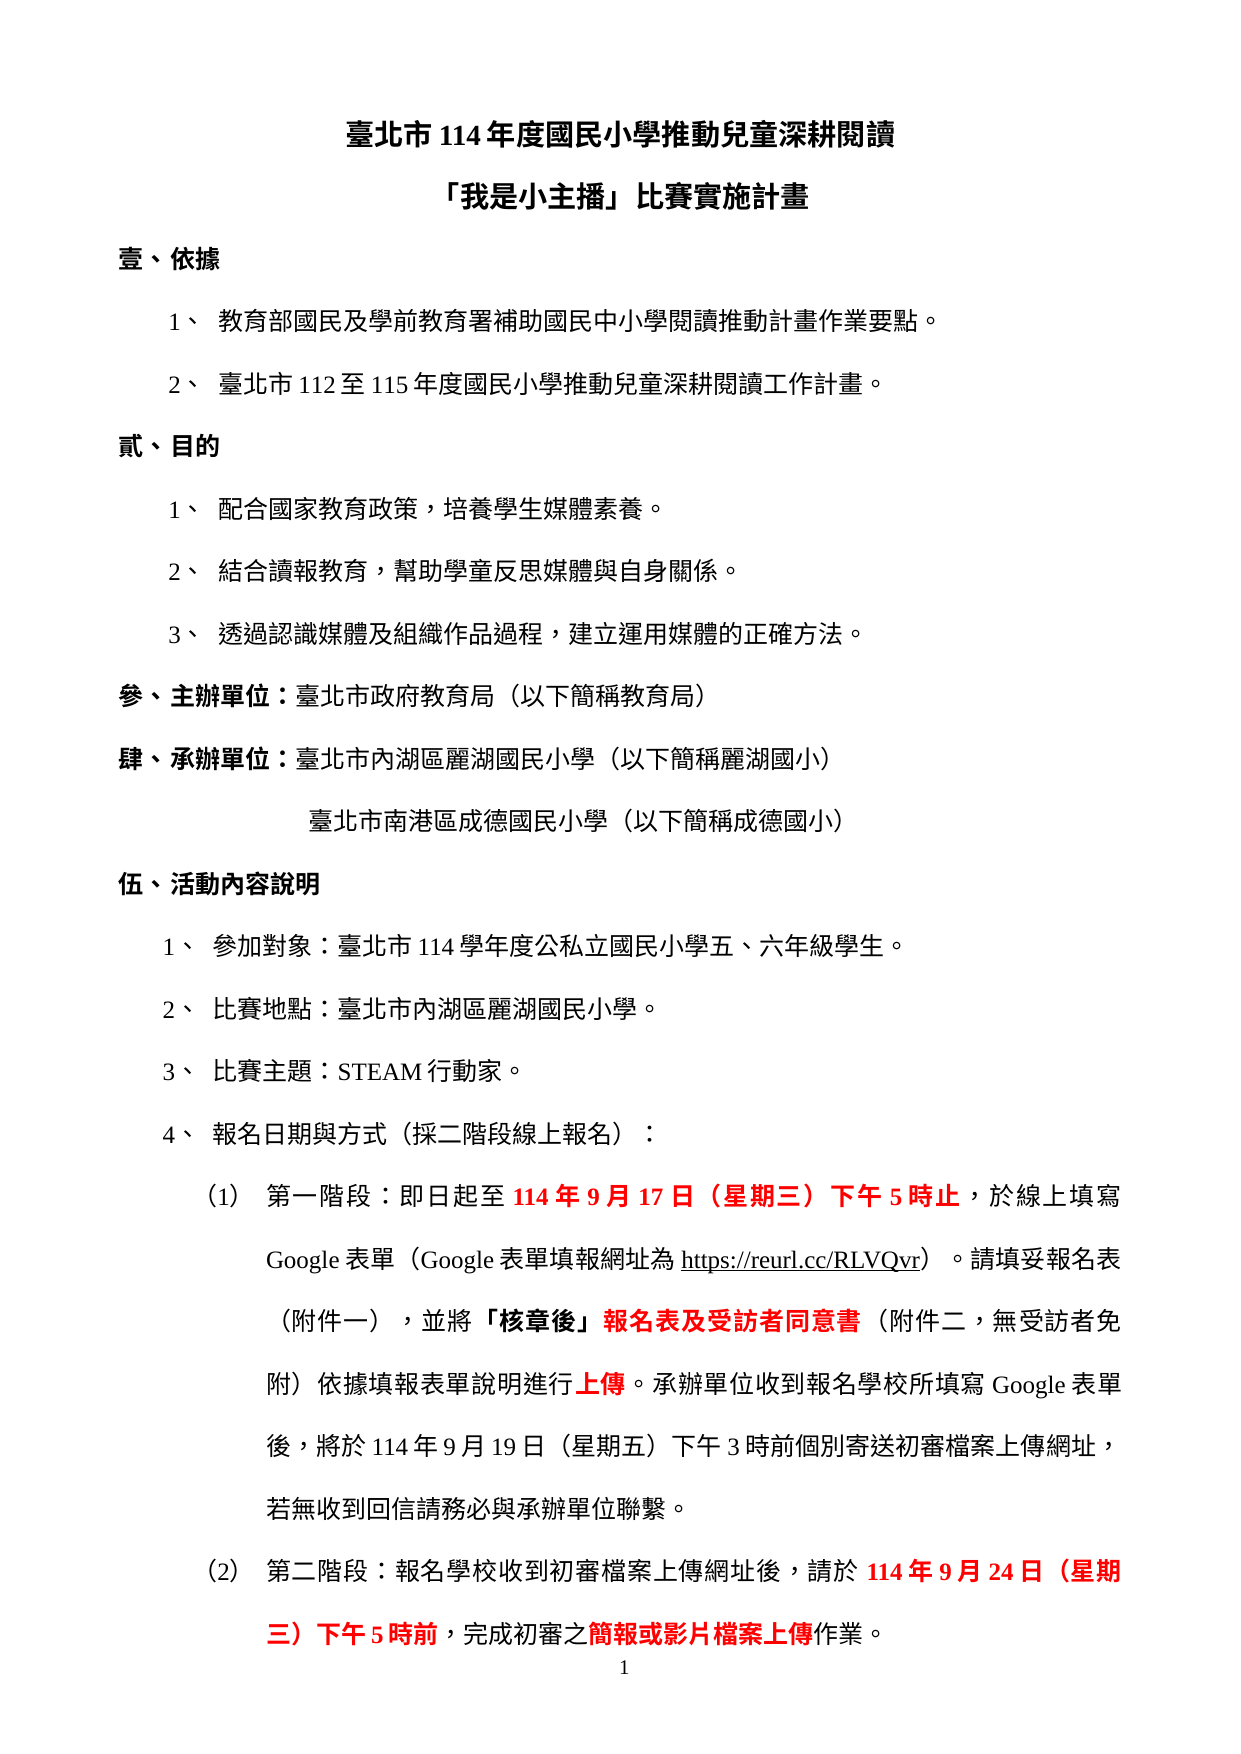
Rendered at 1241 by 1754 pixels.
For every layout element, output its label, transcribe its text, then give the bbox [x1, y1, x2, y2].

list 比賽地點：臺北市內湖區麗湖國民小學。 [162, 966, 1122, 1028]
list 承辦單位：臺北市內湖區麗湖國民小學（以下簡稱麗湖國小） [118, 716, 1122, 778]
list 活動內容說明 [118, 841, 1122, 903]
list 報名日期與方式（採二階段線上報名）： [162, 1091, 1122, 1153]
list 參加對象：臺北市114學年度公私立國民小學五、六年級學生。 [162, 903, 1122, 966]
list 結合讀報教育，幫助學童反思媒體與自身關係。 [168, 528, 1122, 591]
list 配合國家教育政策，培養學生媒體素養。 [168, 466, 1122, 528]
list 比賽主題：STEAM行動家。 [162, 1028, 1122, 1091]
text 「我是小主播」比賽實施計畫 [118, 153, 1122, 216]
list 第二階段：報名學校收到初審檔案上傳網址後，請於114年9月24日（星期三）下午5時前，完成初審之簡報或影片檔案上傳作業。 [192, 1528, 1122, 1653]
list 目的 [118, 403, 1122, 466]
text 臺北市114年度國民小學推動兒童深耕閱讀 [118, 91, 1122, 153]
list 教育部國民及學前教育署補助國民中小學閱讀推動計畫作業要點。 [168, 278, 1122, 341]
text 臺北市南港區成德國民小學（以下簡稱成德國小） [171, 778, 1122, 841]
list 臺北市112至115年度國民小學推動兒童深耕閱讀工作計畫。 [168, 341, 1122, 403]
list 主辦單位：臺北市政府教育局（以下簡稱教育局） [118, 653, 1122, 716]
list 第一階段：即日起至114年9月17日（星期三）下午5時止，於線上填寫Google表單（Google表單填報網址為https://reurl.cc/RLVQvr）。請填妥報名表（附件一），並將「核章後」報名表及受訪者同意書（附件二，無受訪者免附）依據填報表單說明進行上傳。承辦單位收到報名學校所填寫Google表單後，將於114年9月19日（星期五）下午3時前個別寄送初審檔案上傳網址，若無收到回信請務必與承辦單位聯繫。 [192, 1153, 1122, 1528]
list 依據 [118, 216, 1122, 278]
list 透過認識媒體及組織作品過程，建立運用媒體的正確方法。 [168, 591, 1122, 653]
